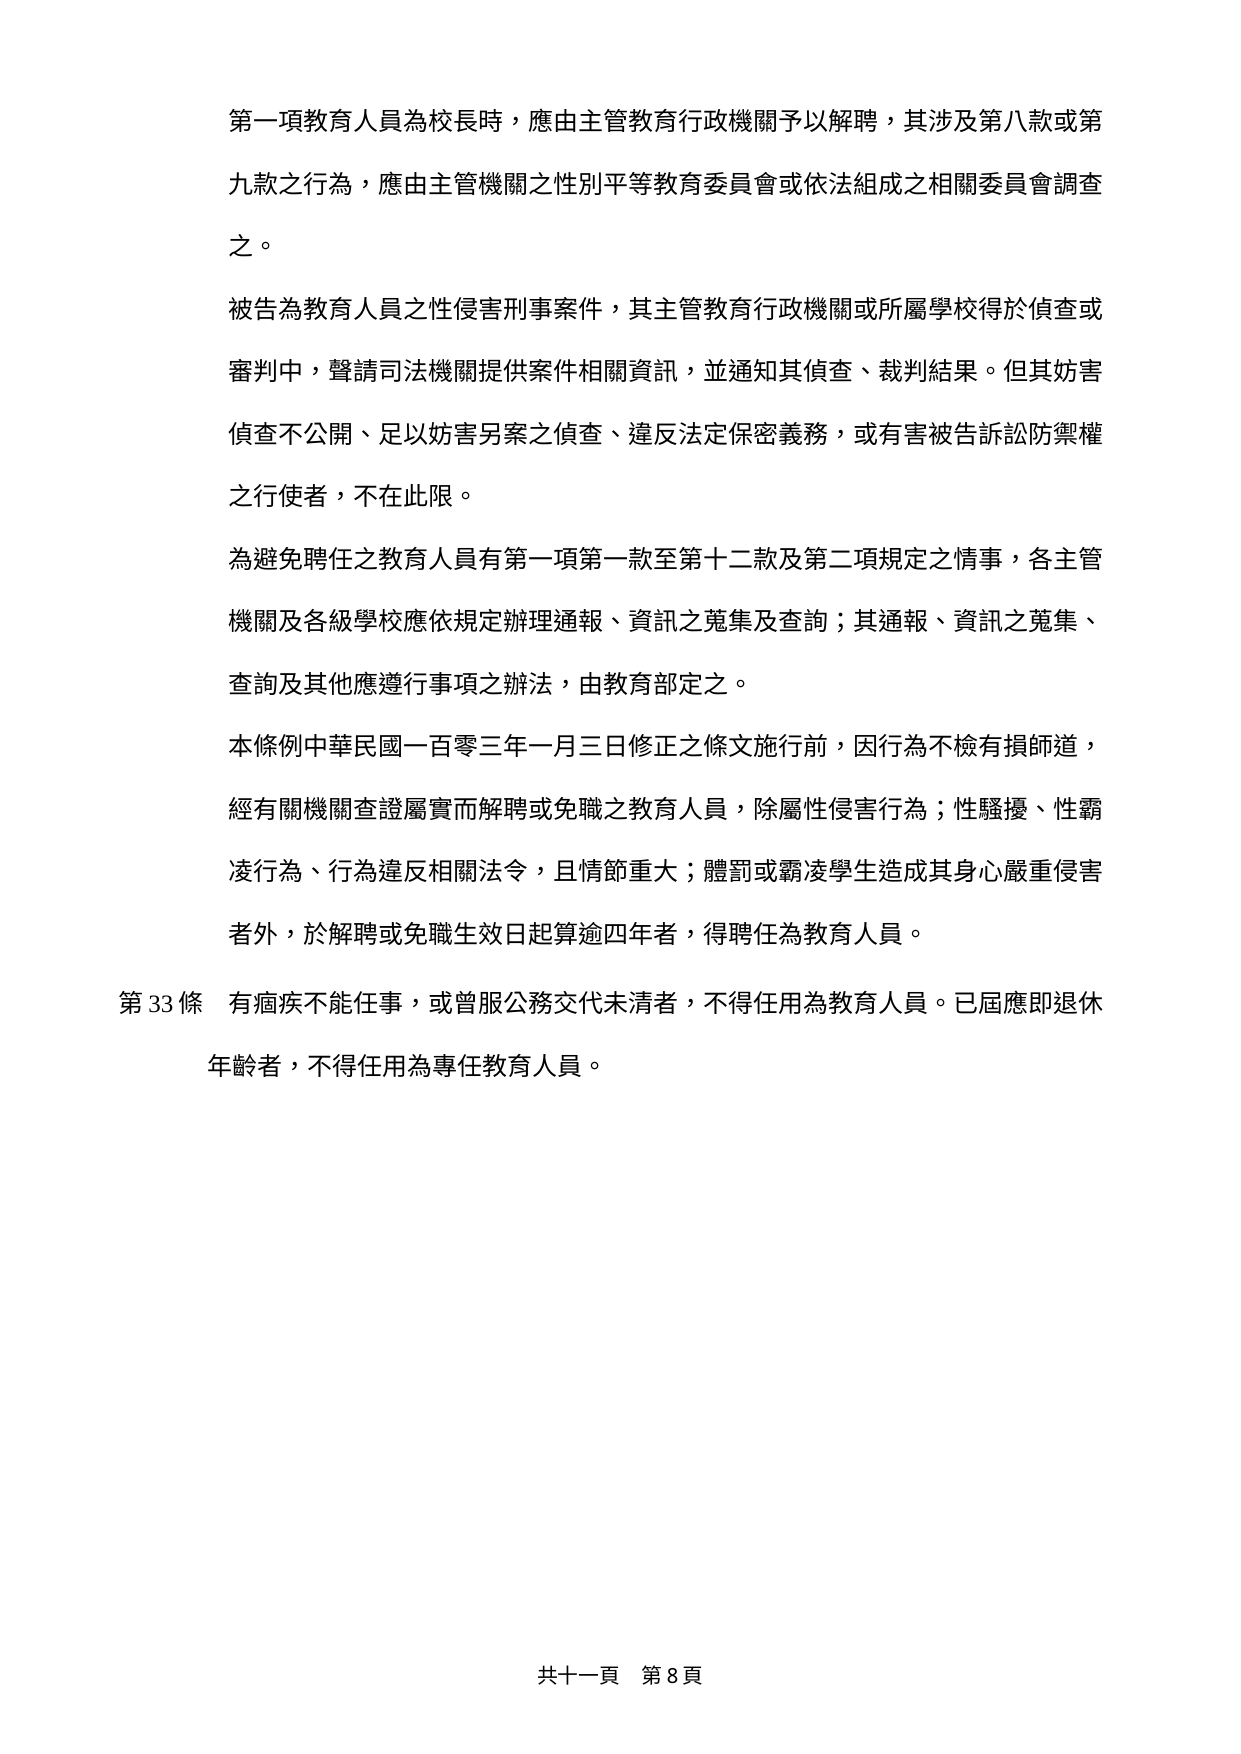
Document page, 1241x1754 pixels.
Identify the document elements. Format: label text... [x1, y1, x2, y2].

text 為避免聘任之教育人員有第一項第一款至第十二款及第二項規定之情事，各主管機關及各級學校應依規定辦理通報、資訊之蒐集及查詢；其通報、資訊之蒐集、查詢及其他應遵行事項之辦法，由教育部定之。 [229, 516, 1122, 703]
text 第33條 有痼疾不能任事，或曾服公務交代未清者，不得任用為教育人員。已屆應即退休年齡者，不得任用為專任教育人員。 [118, 960, 1122, 1085]
text 本條例中華民國一百零三年一月三日修正之條文施行前，因行為不檢有損師道，經有關機關查證屬實而解聘或免職之教育人員，除屬性侵害行為；性騷擾、性霸凌行為、行為違反相關法令，且情節重大；體罰或霸凌學生造成其身心嚴重侵害者外，於解聘或免職生效日起算逾四年者，得聘任為教育人員。 [229, 703, 1122, 953]
text 被告為教育人員之性侵害刑事案件，其主管教育行政機關或所屬學校得於偵查或審判中，聲請司法機關提供案件相關資訊，並通知其偵查、裁判結果。但其妨害偵查不公開、足以妨害另案之偵查、違反法定保密義務，或有害被告訴訟防禦權之行使者，不在此限。 [229, 266, 1122, 516]
text 第一項教育人員為校長時，應由主管教育行政機關予以解聘，其涉及第八款或第九款之行為，應由主管機關之性別平等教育委員會或依法組成之相關委員會調查之。 [229, 78, 1122, 266]
